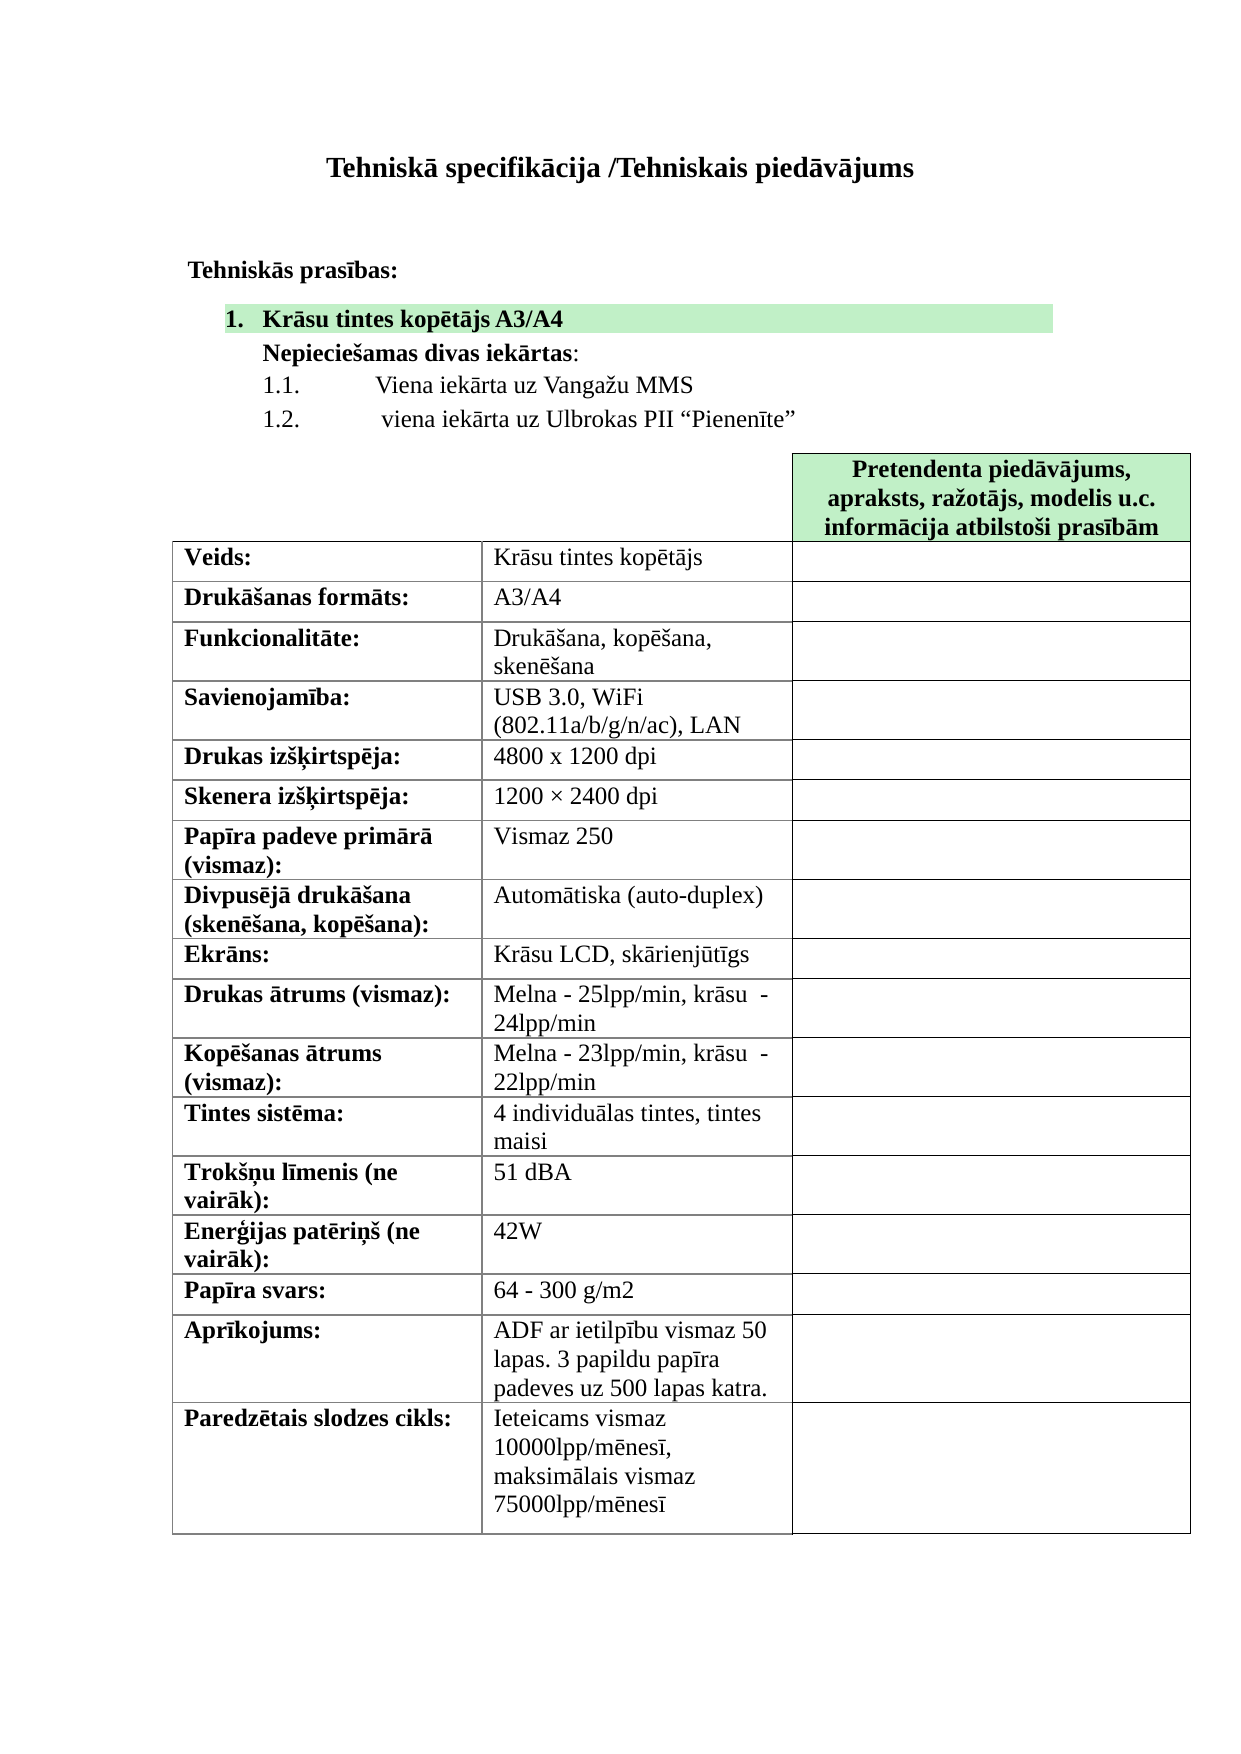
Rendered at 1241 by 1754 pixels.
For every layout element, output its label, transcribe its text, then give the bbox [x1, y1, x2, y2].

table_cell 1200 × 2400 dpi [483, 781, 792, 819]
table_cell Papīra padeve primārā (vismaz): [173, 821, 481, 879]
table_cell Skenera izšķirtspēja: [173, 781, 481, 819]
table_cell Funkcionalitāte: [173, 623, 481, 680]
table_cell [793, 622, 1190, 680]
table_cell Veids: [173, 542, 481, 581]
table_cell Tintes sistēma: [173, 1098, 481, 1155]
table_cell [793, 740, 1190, 779]
table_cell USB 3.0, WiFi (802.11a/b/g/n/ac), LAN [483, 682, 792, 739]
table_cell ADF ar ietilpību vismaz 50 lapas. 3 papildu papīra padeves uz 500 lapas katra. [483, 1316, 792, 1402]
table_cell [793, 1156, 1190, 1214]
list Viena iekārta uz Vangažu MMS [262, 371, 1053, 399]
table_header [173, 453, 482, 541]
table_cell [793, 821, 1190, 879]
table_cell 4800 x 1200 dpi [483, 741, 792, 779]
table_cell Drukas ātrums (vismaz): [173, 980, 481, 1037]
table_cell Savienojamība: [173, 682, 481, 739]
table_cell Divpusējā drukāšana (skenēšana, kopēšana): [173, 880, 481, 938]
table_cell Ekrāns: [173, 939, 481, 978]
table_cell Enerģijas patēriņš (ne vairāk): [173, 1216, 481, 1273]
table_cell Trokšņu līmenis (ne vairāk): [173, 1157, 481, 1214]
table_cell 64 - 300 g/m2 [483, 1275, 792, 1314]
table_header Pretendenta piedāvājums, apraksts, ražotājs, modelis u.c. informācija atbilstoši prasībām [793, 454, 1190, 541]
table_cell Krāsu tintes kopētājs [483, 542, 792, 581]
table_cell Paredzētais slodzes cikls: [173, 1403, 481, 1533]
text Tehniskās prasības: [187, 255, 1053, 284]
table_cell Kopēšanas ātrums (vismaz): [173, 1039, 481, 1096]
table_cell Drukas izšķirtspēja: [173, 741, 481, 779]
table_cell Vismaz 250 [483, 821, 792, 879]
text Tehniskā specifikācija /Tehniskais piedāvājums [187, 150, 1053, 183]
table_cell Melna - 23lpp/min, krāsu - 22lpp/min [483, 1039, 792, 1096]
table_cell 4 individuālas tintes, tintes maisi [483, 1098, 792, 1155]
table_cell [793, 979, 1190, 1037]
text Nepieciešamas divas iekārtas: [262, 338, 1053, 366]
table_cell [793, 681, 1190, 739]
table_cell [793, 780, 1190, 819]
table_cell [793, 1315, 1190, 1402]
table_cell [793, 1097, 1190, 1155]
list Krāsu tintes kopētājs A3/A4 [225, 304, 1053, 333]
table_cell [793, 880, 1190, 938]
list viena iekārta uz Ulbrokas PII “Pienenīte” [262, 404, 1053, 432]
table_cell [793, 542, 1190, 581]
table_cell Krāsu LCD, skārienjūtīgs [483, 939, 792, 978]
table_cell 51 dBA [483, 1157, 792, 1214]
table_cell [793, 1403, 1190, 1533]
table_cell Melna - 25lpp/min, krāsu - 24lpp/min [483, 980, 792, 1037]
table_cell [793, 1274, 1190, 1314]
table_cell A3/A4 [483, 582, 792, 621]
table_cell [793, 939, 1190, 978]
table_cell [793, 1038, 1190, 1096]
table_cell Aprīkojums: [173, 1316, 481, 1402]
table_header [482, 453, 792, 541]
table_cell [793, 1215, 1190, 1273]
table_cell Drukāšanas formāts: [173, 582, 481, 621]
table_cell Automātiska (auto-duplex) [483, 880, 792, 938]
table_cell Ieteicams vismaz 10000lpp/mēnesī, maksimālais vismaz 75000lpp/mēnesī [483, 1403, 792, 1533]
table_cell Drukāšana, kopēšana, skenēšana [483, 623, 792, 680]
table_cell Papīra svars: [173, 1275, 481, 1314]
table_cell 42W [483, 1216, 792, 1273]
table_cell [793, 582, 1190, 621]
